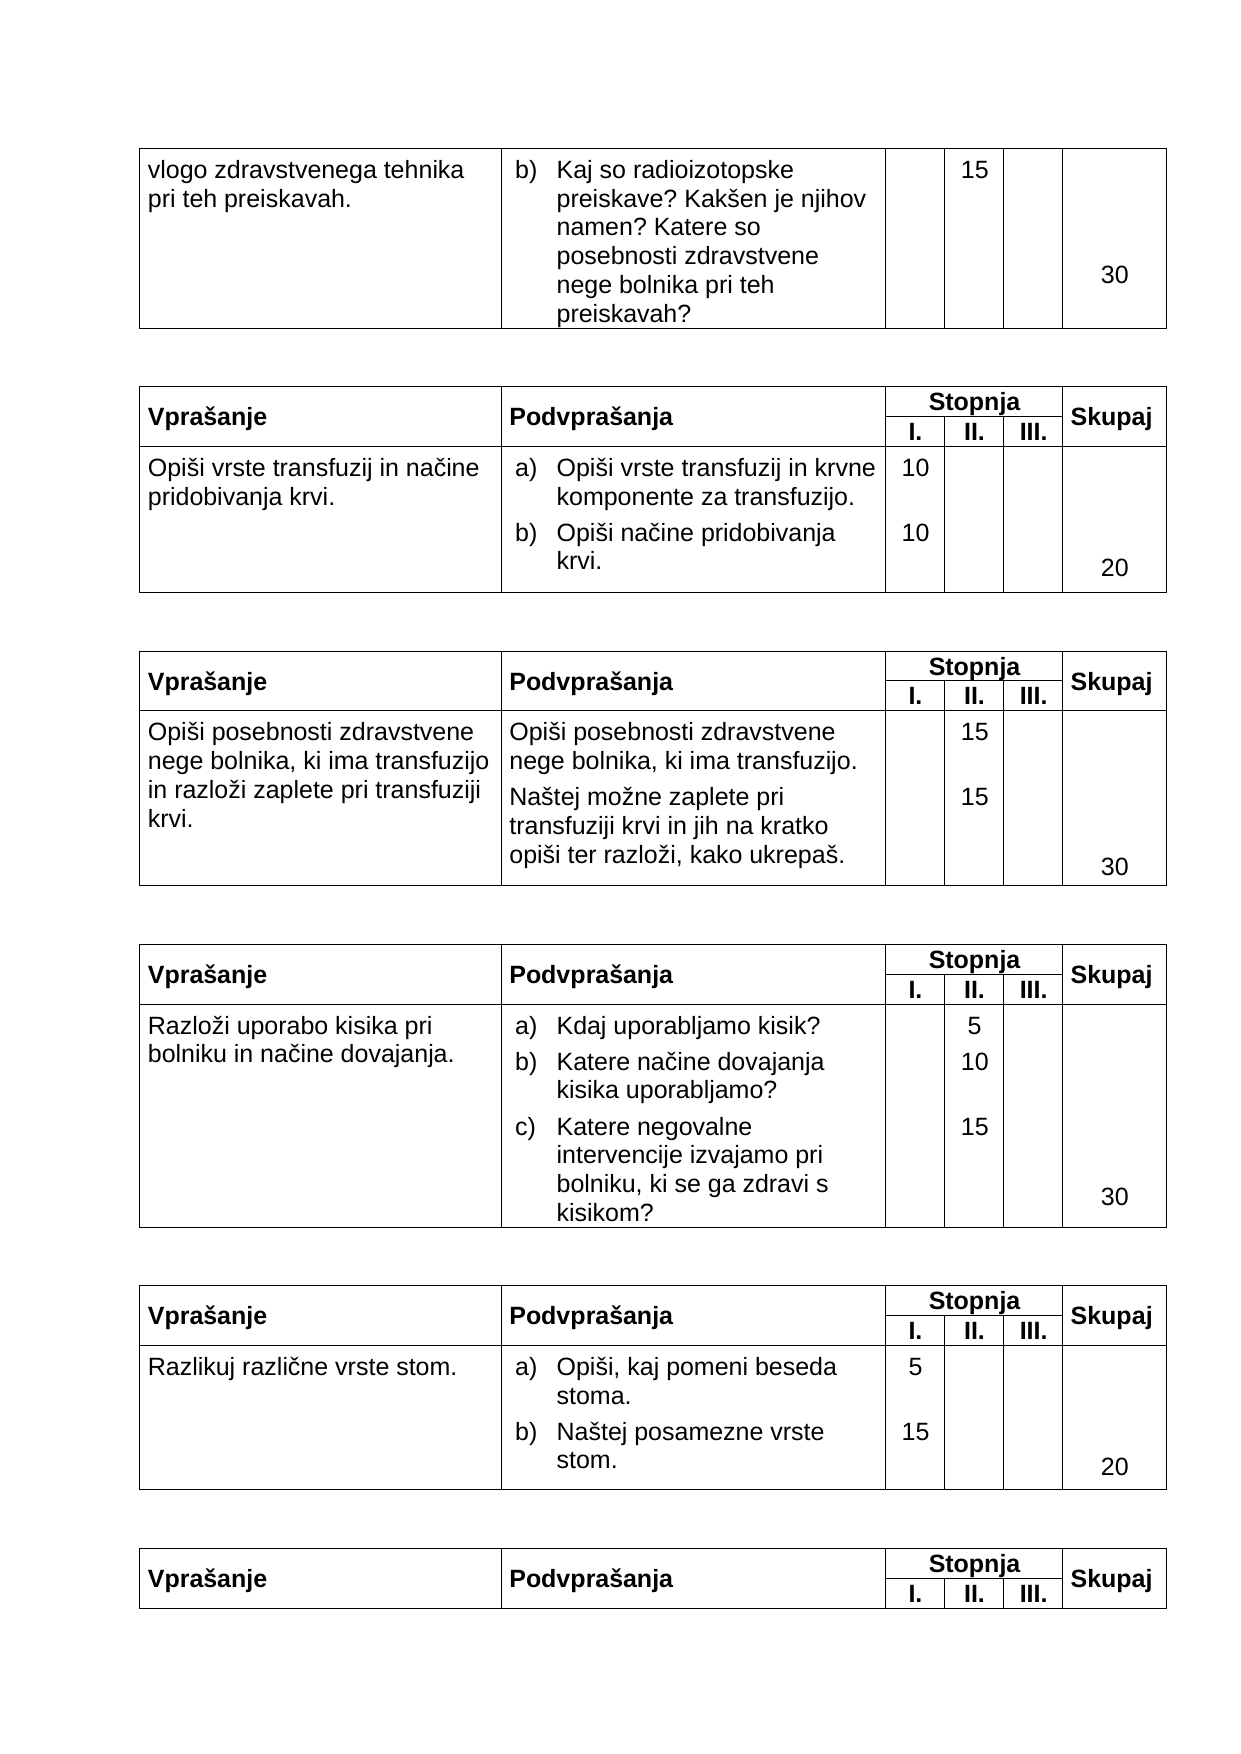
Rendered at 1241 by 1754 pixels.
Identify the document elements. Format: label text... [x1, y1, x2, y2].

table_cell [945, 510, 1003, 592]
table_cell II. [945, 681, 1003, 710]
table_cell [1004, 447, 1062, 510]
table_cell I. [886, 681, 944, 710]
table_cell Naštej možne zaplete pri transfuziji krvi in jih na kratko opiši ter razloži, kako ukrepaš. [502, 775, 885, 885]
table_cell [1004, 1040, 1062, 1104]
table_cell [1004, 775, 1062, 885]
table_cell 5 [945, 1005, 1003, 1039]
table_cell [1004, 510, 1062, 592]
table_cell [886, 775, 944, 885]
table_cell Opiši posebnosti zdravstvene nege bolnika, ki ima transfuzijo in razloži zaplete pri transfuziji krvi. [140, 711, 501, 885]
table_cell 30 [1063, 775, 1166, 885]
table_header Skupaj [1063, 387, 1166, 446]
table_cell III. [1004, 975, 1062, 1003]
table_header Vprašanje [140, 945, 501, 1003]
table_cell Naštej posamezne vrste stom. [502, 1410, 885, 1489]
table_header Vprašanje [140, 1286, 501, 1345]
table_cell III. [1004, 681, 1062, 710]
table_header Skupaj [1063, 945, 1166, 1003]
table_header Podvprašanja [502, 652, 885, 710]
table_cell Razloži uporabo kisika pri bolniku in načine dovajanja. [140, 1005, 501, 1227]
table_header Stopnja [886, 945, 1062, 974]
table_cell 15 [945, 149, 1003, 327]
table_cell Opiši vrste transfuzij in krvne komponente za transfuzijo. [502, 447, 885, 510]
table_header Skupaj [1063, 652, 1166, 710]
table_cell [1063, 1005, 1166, 1039]
table_header Vprašanje [140, 652, 501, 710]
table_cell 10 [886, 510, 944, 592]
table_cell 15 [945, 1104, 1003, 1227]
table_header Stopnja [886, 387, 1062, 416]
table_cell Katere načine dovajanja kisika uporabljamo? [502, 1040, 885, 1104]
table_cell 20 [1063, 1410, 1166, 1489]
table_header Vprašanje [140, 1549, 501, 1607]
table_cell Katere negovalne intervencije izvajamo pri bolniku, ki se ga zdravi s kisikom? [502, 1104, 885, 1227]
table_header Podvprašanja [502, 1286, 885, 1345]
table_cell I. [886, 417, 944, 446]
table_cell [886, 1005, 944, 1039]
table_header Skupaj [1063, 1286, 1166, 1345]
table_cell [1004, 149, 1062, 327]
table_header Podvprašanja [502, 945, 885, 1003]
table_header Skupaj [1063, 1549, 1166, 1607]
table_cell [1063, 1346, 1166, 1409]
table_cell Kaj so radioizotopske preiskave? Kakšen je njihov namen? Katere so posebnosti zdravstvene nege bolnika pri teh preiskavah? [502, 149, 885, 327]
table_cell 15 [886, 1410, 944, 1489]
table_header Podvprašanja [502, 1549, 885, 1607]
table_cell II. [945, 417, 1003, 446]
table_cell 10 [886, 447, 944, 510]
table_cell Opiši vrste transfuzij in načine pridobivanja krvi. [140, 447, 501, 592]
table_cell [1004, 711, 1062, 775]
table_cell [886, 1040, 944, 1104]
table_cell [1063, 1040, 1166, 1104]
table_cell 30 [1063, 149, 1166, 327]
table_cell 15 [945, 711, 1003, 775]
table_cell [945, 1410, 1003, 1489]
table_cell Opiši načine pridobivanja krvi. [502, 510, 885, 592]
table_header Vprašanje [140, 387, 501, 446]
table_cell 10 [945, 1040, 1003, 1104]
table_header Stopnja [886, 1549, 1062, 1578]
table_cell [945, 447, 1003, 510]
table_cell [1004, 1104, 1062, 1227]
table_cell [886, 1104, 944, 1227]
table_cell II. [945, 1579, 1003, 1607]
table_cell Opiši posebnosti zdravstvene nege bolnika, ki ima transfuzijo. [502, 711, 885, 775]
table_cell Kdaj uporabljamo kisik? [502, 1005, 885, 1039]
table_cell Opiši, kaj pomeni beseda stoma. [502, 1346, 885, 1409]
table_cell III. [1004, 417, 1062, 446]
table_cell [1004, 1410, 1062, 1489]
table_cell [886, 711, 944, 775]
table_cell [1063, 711, 1166, 775]
table_cell I. [886, 1316, 944, 1345]
table_cell Razlikuj različne vrste stom. [140, 1346, 501, 1489]
table_cell II. [945, 1316, 1003, 1345]
table_cell [1063, 447, 1166, 510]
table_cell [1004, 1346, 1062, 1409]
table_header Stopnja [886, 652, 1062, 680]
table_cell 30 [1063, 1104, 1166, 1227]
table_cell III. [1004, 1316, 1062, 1345]
table_cell [1004, 1005, 1062, 1039]
table_cell [945, 1346, 1003, 1409]
table_header Stopnja [886, 1286, 1062, 1315]
table_cell I. [886, 975, 944, 1003]
table_cell 15 [945, 775, 1003, 885]
table_cell vlogo zdravstvenega tehnika pri teh preiskavah. [140, 149, 501, 327]
table_cell III. [1004, 1579, 1062, 1607]
table_cell I. [886, 1579, 944, 1607]
table_cell 20 [1063, 510, 1166, 592]
table_header Podvprašanja [502, 387, 885, 446]
table_cell [886, 149, 944, 327]
table_cell 5 [886, 1346, 944, 1409]
table_cell II. [945, 975, 1003, 1003]
